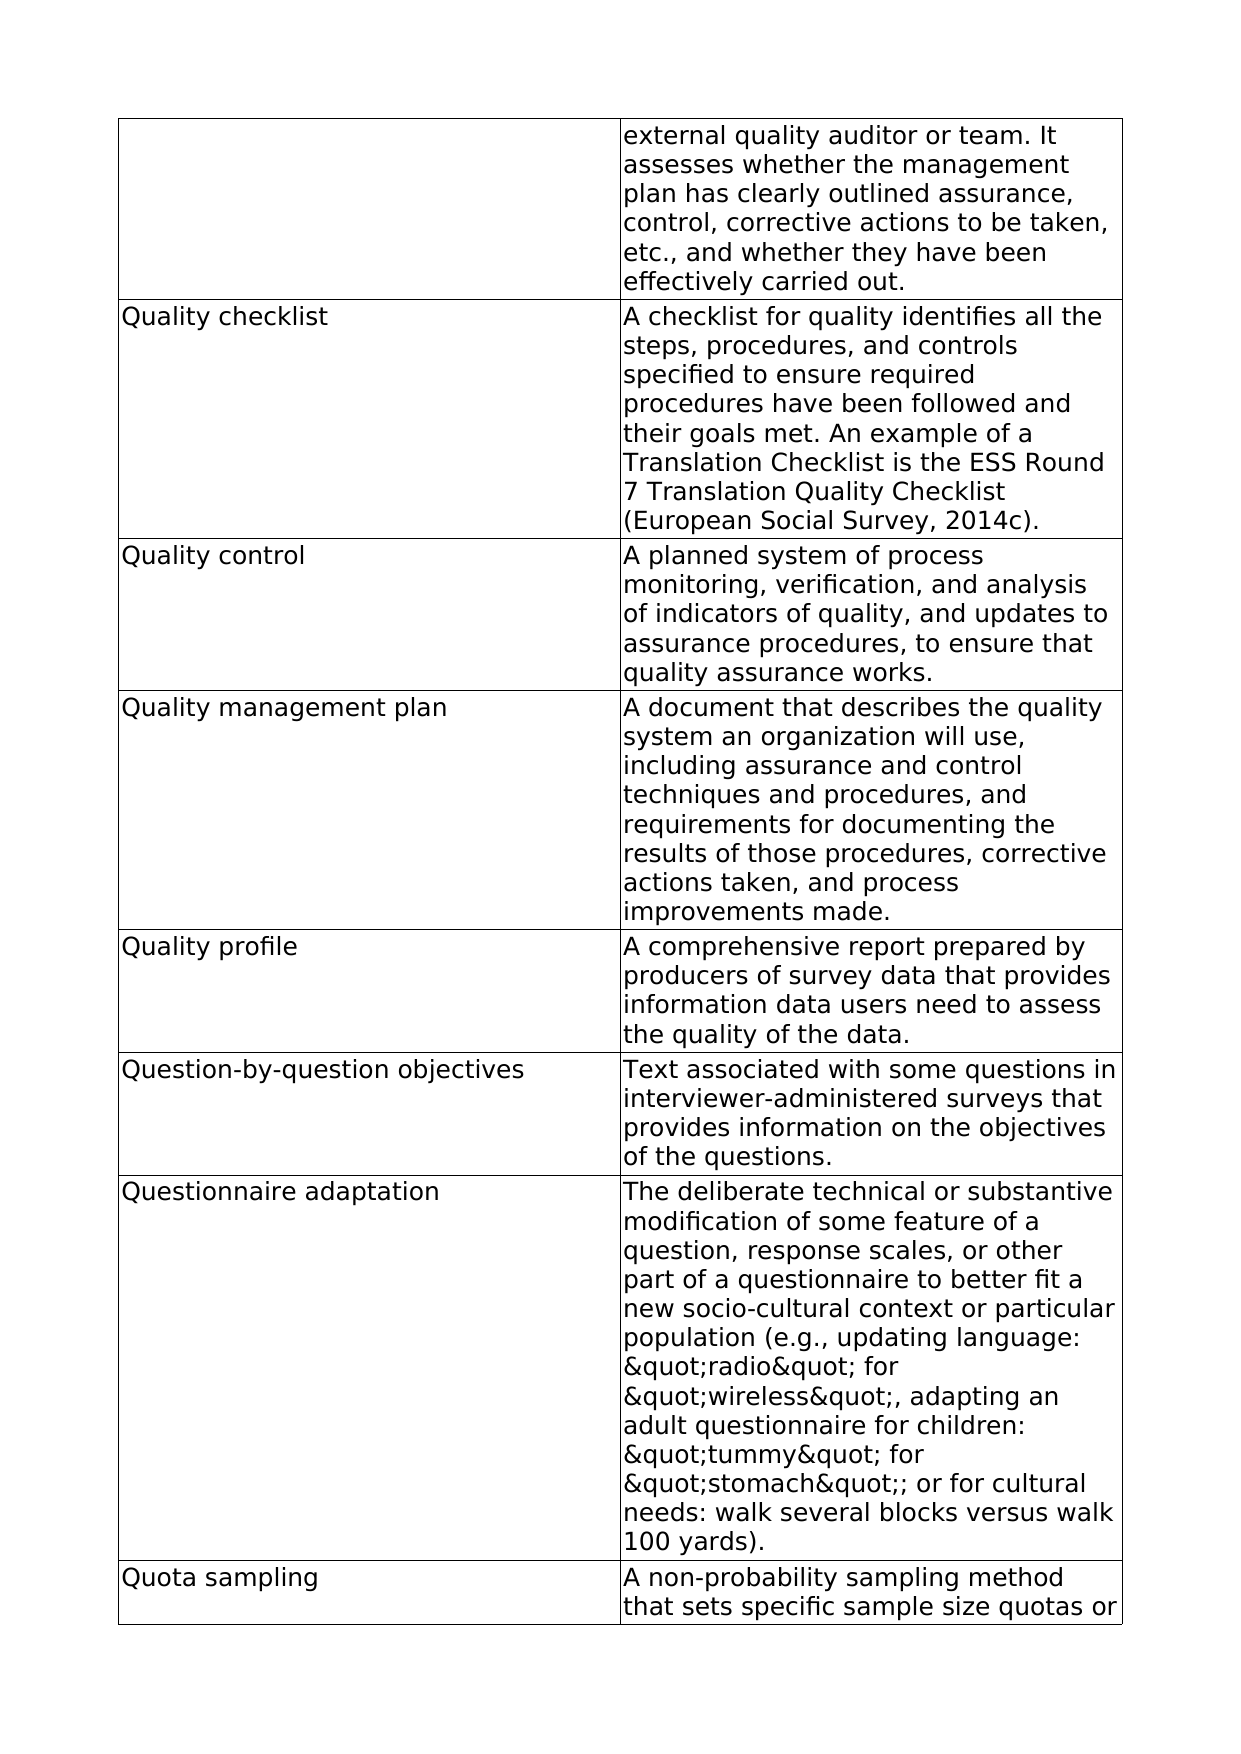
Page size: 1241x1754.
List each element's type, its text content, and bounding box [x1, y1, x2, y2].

table_cell A comprehensive report prepared by producers of survey data that provides information data users need to assess the quality of the data. [621, 930, 1122, 1052]
table_cell [119, 119, 620, 299]
table_cell A checklist for quality identifies all the steps, procedures, and controls specified to ensure required procedures have been followed and their goals met. An example of a Translation Checklist is the ESS Round 7 Translation Quality Checklist (European Social Survey, 2014c). [621, 300, 1122, 538]
table_cell external quality auditor or team. It assesses whether the management plan has clearly outlined assurance, control, corrective actions to be taken, etc., and whether they have been effectively carried out. [621, 119, 1122, 299]
table_cell The deliberate technical or substantive modification of some feature of a question, response scales, or other part of a questionnaire to better fit a new socio-cultural context or particular population (e.g., updating language: &quot;radio&quot; for &quot;wireless&quot;, adapting an adult questionnaire for children: &quot;tummy&quot; for &quot;stomach&quot;; or for cultural needs: walk several blocks versus walk 100 yards). [621, 1176, 1122, 1560]
table_cell A non-probability sampling method that sets specific sample size quotas or [621, 1561, 1122, 1624]
table_cell Text associated with some questions in interviewer-administered surveys that provides information on the objectives of the questions. [621, 1053, 1122, 1174]
table_cell A document that describes the quality system an organization will use, including assurance and control techniques and procedures, and requirements for documenting the results of those procedures, corrective actions taken, and process improvements made. [621, 691, 1122, 929]
table_cell Question-by-question objectives [119, 1053, 620, 1174]
table_cell A planned system of process monitoring, verification, and analysis of indicators of quality, and updates to assurance procedures, to ensure that quality assurance works. [621, 539, 1122, 690]
table_cell Quality control [119, 539, 620, 690]
table_cell Quality checklist [119, 300, 620, 538]
table_cell Quota sampling [119, 1561, 620, 1624]
table_cell Quality management plan [119, 691, 620, 929]
table_cell Quality profile [119, 930, 620, 1052]
table_cell Questionnaire adaptation [119, 1176, 620, 1560]
